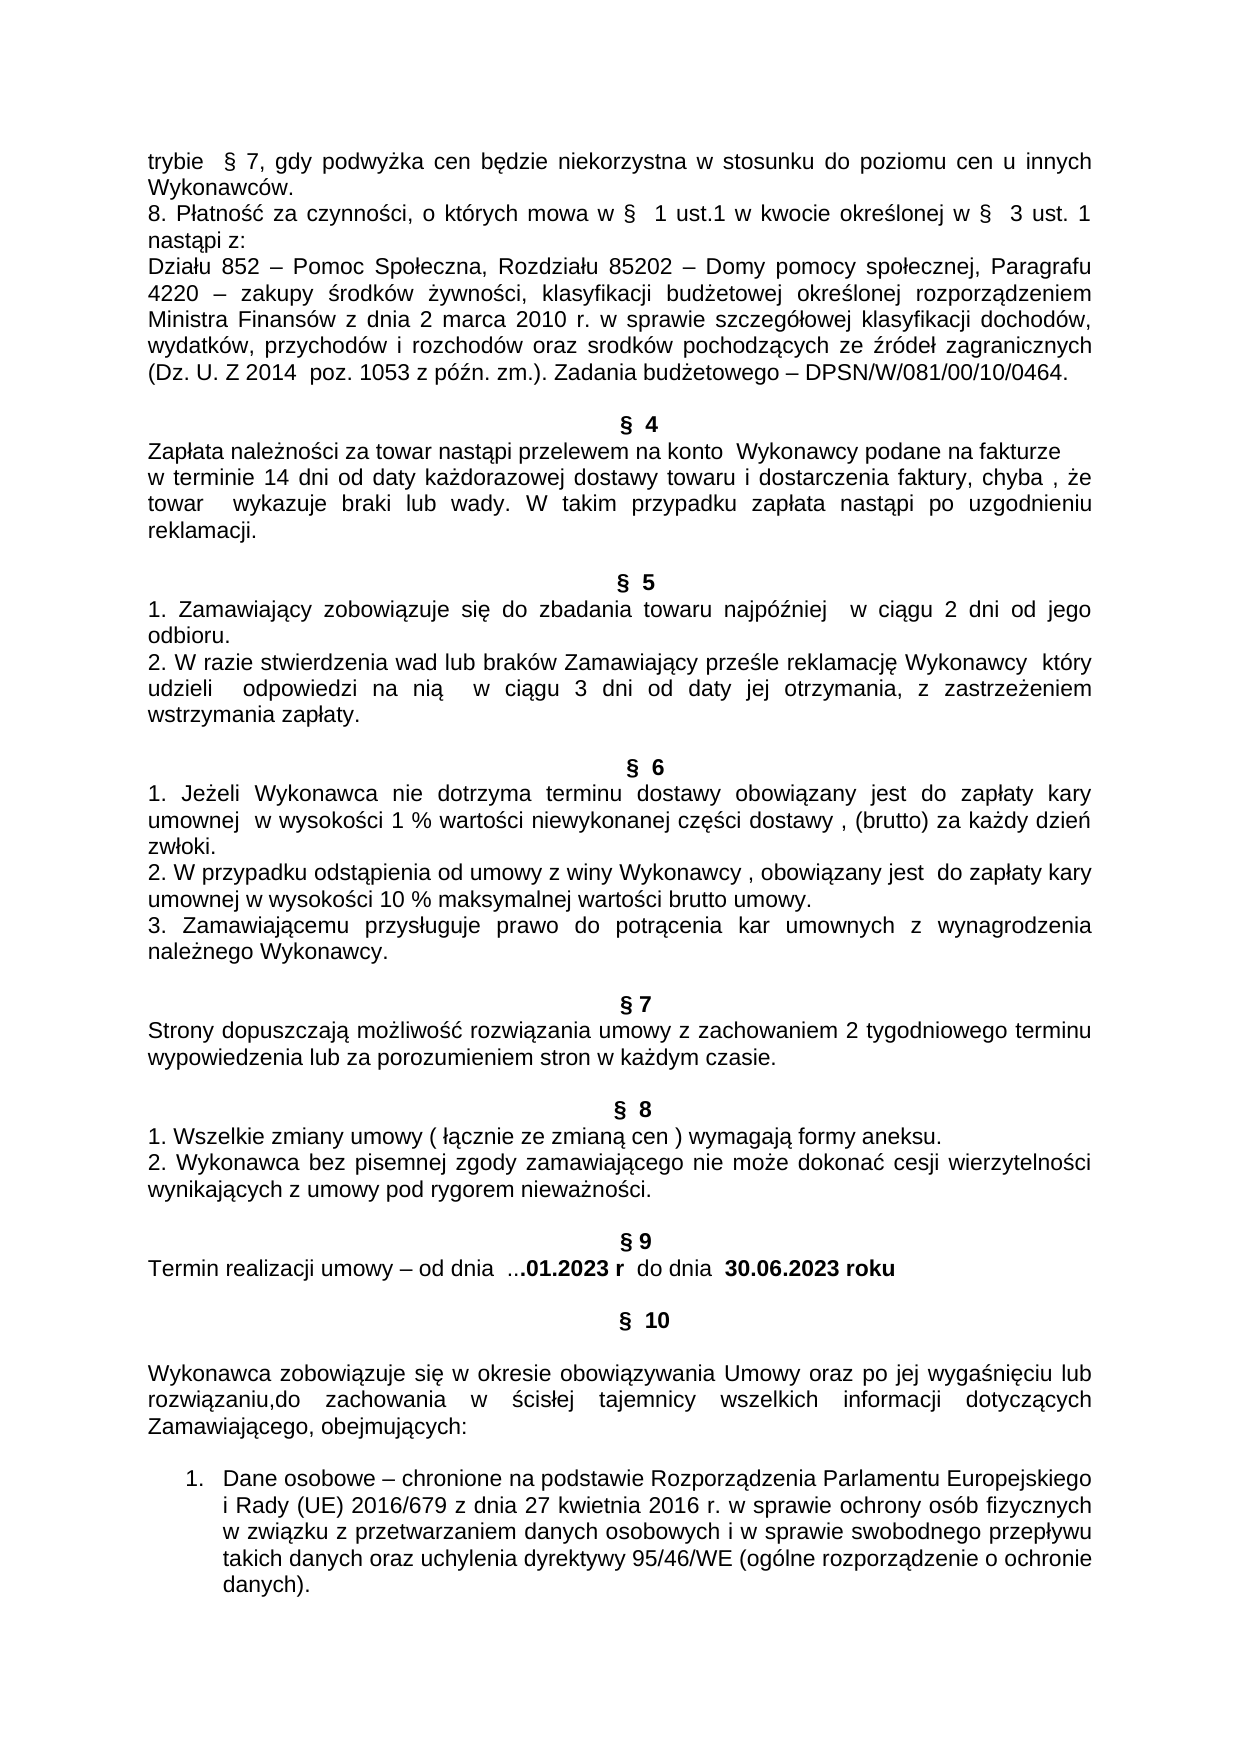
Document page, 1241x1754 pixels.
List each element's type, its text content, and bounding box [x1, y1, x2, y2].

text § 4 [185, 411, 1092, 438]
text 8. Płatność za czynności, o których mowa w § 1 ust.1 w kwocie określonej w § 3 ust. 1 nastąpi z: [148, 200, 1092, 253]
text w terminie 14 dni od daty każdorazowej dostawy towaru i dostarczenia faktury, chyba , że towar wykazuje braki lub wady. W takim przypadku zapłata nastąpi po uzgodnieniu reklamacji. [148, 464, 1092, 543]
text § 10 [160, 1307, 1092, 1334]
text 1. Zamawiający zobowiązuje się do zbadania towaru najpóźniej w ciągu 2 dni od jego odbioru. [148, 596, 1092, 648]
text Strony dopuszczają możliwość rozwiązania umowy z zachowaniem 2 tygodniowego terminu wypowiedzenia lub za porozumieniem stron w każdym czasie. [148, 1017, 1092, 1070]
text § 8 [185, 1096, 1092, 1123]
text Wykonawca zobowiązuje się w okresie obowiązywania Umowy oraz po jej wygaśnięciu lub rozwiązaniu,do zachowania w ścisłej tajemnicy wszelkich informacji dotyczących Zamawiającego, obejmujących: [148, 1360, 1092, 1439]
text 2. W razie stwierdzenia wad lub braków Zamawiający prześle reklamację Wykonawcy który udzieli odpowiedzi na nią w ciągu 3 dni od daty jej otrzymania, z zastrzeżeniem wstrzymania zapłaty. [148, 648, 1092, 727]
list Dane osobowe – chronione na podstawie Rozporządzenia Parlamentu Europejskiego i Rady (UE) 2016/679 z dnia 27 kwietnia 2016 r. w sprawie ochrony osób fizycznych w związku z przetwarzaniem danych osobowych i w sprawie swobodnego przepływu takich danych oraz uchylenia dyrektywy 95/46/WE (ogólne rozporządzenie o ochronie danych). [185, 1465, 1092, 1597]
text 2. Wykonawca bez pisemnej zgody zamawiającego nie może dokonać cesji wierzytelności wynikających z umowy pod rygorem nieważności. [148, 1149, 1092, 1202]
text 1. Wszelkie zmiany umowy ( łącznie ze zmianą cen ) wymagają formy aneksu. [148, 1123, 1092, 1149]
text Termin realizacji umowy – od dnia ...01.2023 r do dnia 30.06.2023 roku [148, 1254, 1092, 1281]
text § 9 [185, 1228, 1092, 1254]
text § 6 [185, 754, 1092, 780]
text § 5 [185, 569, 1092, 596]
text trybie § 7, gdy podwyżka cen będzie niekorzystna w stosunku do poziomu cen u innych Wykonawców. [148, 148, 1092, 200]
text 1. Jeżeli Wykonawca nie dotrzyma terminu dostawy obowiązany jest do zapłaty kary umownej w wysokości 1 % wartości niewykonanej części dostawy , (brutto) za każdy dzień zwłoki. [148, 780, 1092, 859]
text Działu 852 – Pomoc Społeczna, Rozdziału 85202 – Domy pomocy społecznej, Paragrafu 4220 – zakupy środków żywności, klasyfikacji budżetowej określonej rozporządzeniem Ministra Finansów z dnia 2 marca 2010 r. w sprawie szczegółowej klasyfikacji dochodów, wydatków, przychodów i rozchodów oraz srodków pochodzących ze źródeł zagranicznych (Dz. U. Z 2014 poz. 1053 z późn. zm.). Zadania budżetowego – DPSN/W/081/00/10/0464. [148, 253, 1092, 385]
text § 7 [185, 991, 1092, 1017]
text 2. W przypadku odstąpienia od umowy z winy Wykonawcy , obowiązany jest do zapłaty kary umownej w wysokości 10 % maksymalnej wartości brutto umowy. [148, 859, 1092, 912]
text 3. Zamawiającemu przysługuje prawo do potrącenia kar umownych z wynagrodzenia należnego Wykonawcy. [148, 912, 1092, 965]
text Zapłata należności za towar nastąpi przelewem na konto Wykonawcy podane na fakturze [148, 438, 1092, 464]
